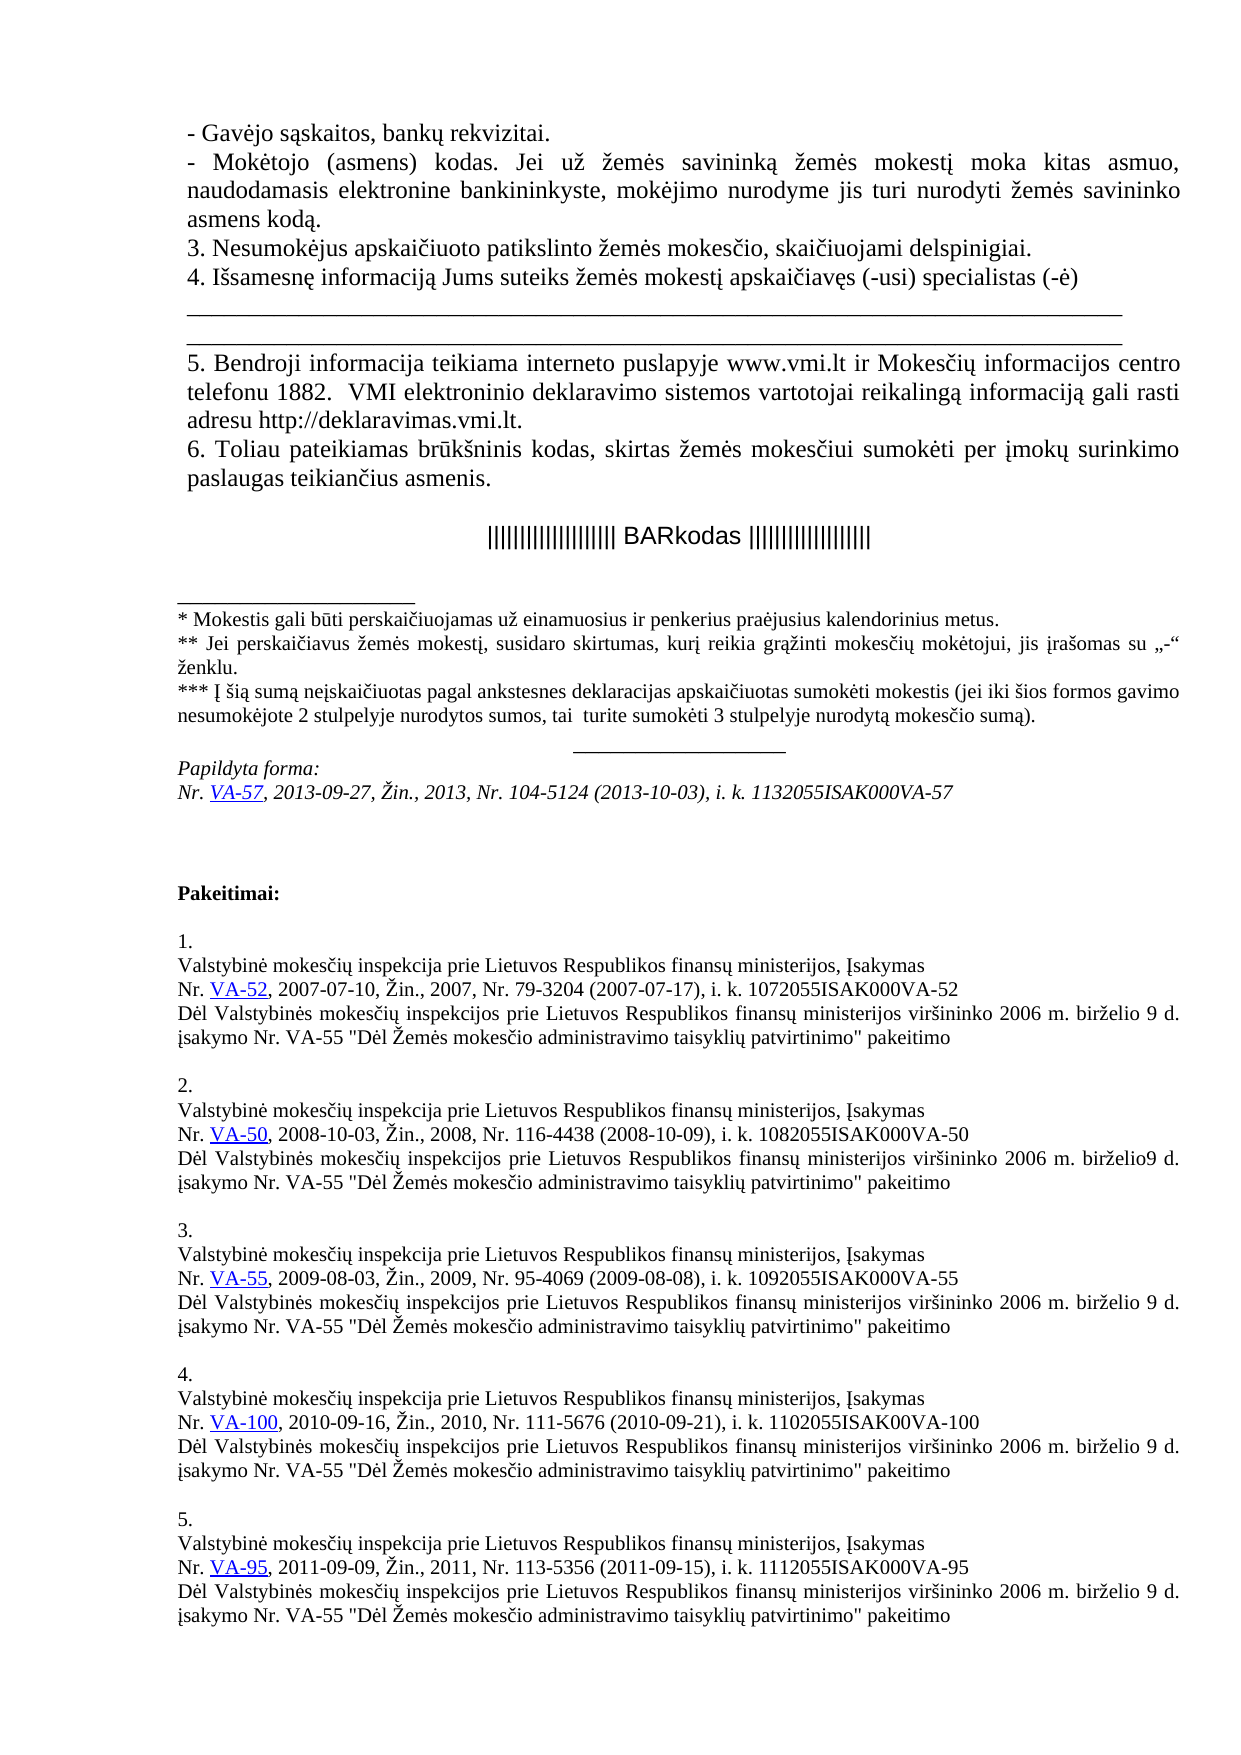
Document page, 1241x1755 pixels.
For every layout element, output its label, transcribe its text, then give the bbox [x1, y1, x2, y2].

text Valstybinė mokesčių inspekcija prie Lietuvos Respublikos finansų ministerijos, Įsakymas [177, 1531, 1181, 1555]
text 5. Bendroji informacija teikiama interneto puslapyje www.vmi.lt ir Mokesčių informacijos centro telefonu 1882. VMI elektroninio deklaravimo sistemos vartotojai reikalingą informaciją gali rasti adresu http://deklaravimas.vmi.lt. [187, 348, 1181, 434]
text - Gavėjo sąskaitos, bankų rekvizitai. [187, 118, 1181, 147]
text _________________ [177, 727, 1181, 756]
text ** Jei perskaičiavus žemės mokestį, susidaro skirtumas, kurį reikia grąžinti mokesčių mokėtojui, jis įrašomas su „-“ ženklu. [177, 631, 1181, 679]
text Dėl Valstybinės mokesčių inspekcijos prie Lietuvos Respublikos finansų ministerijos viršininko 2006 m. birželio 9 d. įsakymo Nr. VA-55 "Dėl Žemės mokesčio administravimo taisyklių patvirtinimo" pakeitimo [177, 1579, 1181, 1627]
text 2. [177, 1073, 1181, 1097]
text * Mokestis gali būti perskaičiuojamas už einamuosius ir penkerius praėjusius kalendorinius metus. [177, 607, 1181, 631]
text 1. [177, 929, 1181, 953]
text *** Į šią sumą neįskaičiuotas pagal ankstesnes deklaracijas apskaičiuotas sumokėti mokestis (jei iki šios formos gavimo nesumokėjote 2 stulpelyje nurodytos sumos, tai turite sumokėti 3 stulpelyje nurodytą mokesčio sumą). [177, 679, 1181, 727]
text 3. [177, 1218, 1181, 1242]
text 3. Nesumokėjus apskaičiuoto patikslinto žemės mokesčio, skaičiuojami delspinigiai. [187, 233, 1181, 262]
text Dėl Valstybinės mokesčių inspekcijos prie Lietuvos Respublikos finansų ministerijos viršininko 2006 m. birželio 9 d. įsakymo Nr. VA-55 "Dėl Žemės mokesčio administravimo taisyklių patvirtinimo" pakeitimo [177, 1434, 1181, 1482]
text Nr. VA-55, 2009-08-03, Žin., 2009, Nr. 95-4069 (2009-08-08), i. k. 1092055ISAK000VA-55 [177, 1266, 1181, 1290]
text |||||||||||||||||||| BARkodas ||||||||||||||||||| [177, 521, 1181, 549]
text - Mokėtojo (asmens) kodas. Jei už žemės savininką žemės mokestį moka kitas asmuo, naudodamasis elektronine bankininkyste, mokėjimo nurodyme jis turi nurodyti žemės savininko asmens kodą. [187, 147, 1181, 233]
text Valstybinė mokesčių inspekcija prie Lietuvos Respublikos finansų ministerijos, Įsakymas [177, 1242, 1181, 1266]
text Nr. VA-50, 2008-10-03, Žin., 2008, Nr. 116-4438 (2008-10-09), i. k. 1082055ISAK000VA-50 [177, 1122, 1181, 1146]
text Valstybinė mokesčių inspekcija prie Lietuvos Respublikos finansų ministerijos, Įsakymas [177, 1386, 1181, 1410]
text Valstybinė mokesčių inspekcija prie Lietuvos Respublikos finansų ministerijos, Įsakymas [177, 953, 1181, 977]
text Dėl Valstybinės mokesčių inspekcijos prie Lietuvos Respublikos finansų ministerijos viršininko 2006 m. birželio9 d. įsakymo Nr. VA-55 "Dėl Žemės mokesčio administravimo taisyklių patvirtinimo" pakeitimo [177, 1146, 1181, 1194]
text Nr. VA-52, 2007-07-10, Žin., 2007, Nr. 79-3204 (2007-07-17), i. k. 1072055ISAK000VA-52 [177, 977, 1181, 1001]
text 4. [177, 1362, 1181, 1386]
text _ [187, 291, 1181, 319]
text Pakeitimai: [177, 881, 1181, 905]
text 6. Toliau pateikiamas brūkšninis kodas, skirtas žemės mokesčiui sumokėti per įmokų surinkimo paslaugas teikiančius asmenis. [187, 434, 1181, 492]
text Nr. VA-95, 2011-09-09, Žin., 2011, Nr. 113-5356 (2011-09-15), i. k. 1112055ISAK000VA-95 [177, 1555, 1181, 1579]
text Dėl Valstybinės mokesčių inspekcijos prie Lietuvos Respublikos finansų ministerijos viršininko 2006 m. birželio 9 d. įsakymo Nr. VA-55 "Dėl Žemės mokesčio administravimo taisyklių patvirtinimo" pakeitimo [177, 1001, 1181, 1049]
text 5. [177, 1507, 1181, 1531]
text Dėl Valstybinės mokesčių inspekcijos prie Lietuvos Respublikos finansų ministerijos viršininko 2006 m. birželio 9 d. įsakymo Nr. VA-55 "Dėl Žemės mokesčio administravimo taisyklių patvirtinimo" pakeitimo [177, 1290, 1181, 1338]
text Nr. VA-57, 2013-09-27, Žin., 2013, Nr. 104-5124 (2013-10-03), i. k. 1132055ISAK000VA-57 [177, 780, 1181, 804]
text Valstybinė mokesčių inspekcija prie Lietuvos Respublikos finansų ministerijos, Įsakymas [177, 1097, 1181, 1122]
text 4. Išsamesnę informaciją Jums suteiks žemės mokestį apskaičiavęs (-usi) specialistas (-ė) [187, 262, 1181, 291]
text ___________________ [177, 578, 1181, 607]
text Nr. VA-100, 2010-09-16, Žin., 2010, Nr. 111-5676 (2010-09-21), i. k. 1102055ISAK00VA-100 [177, 1410, 1181, 1434]
text Papildyta forma: [177, 756, 1181, 780]
